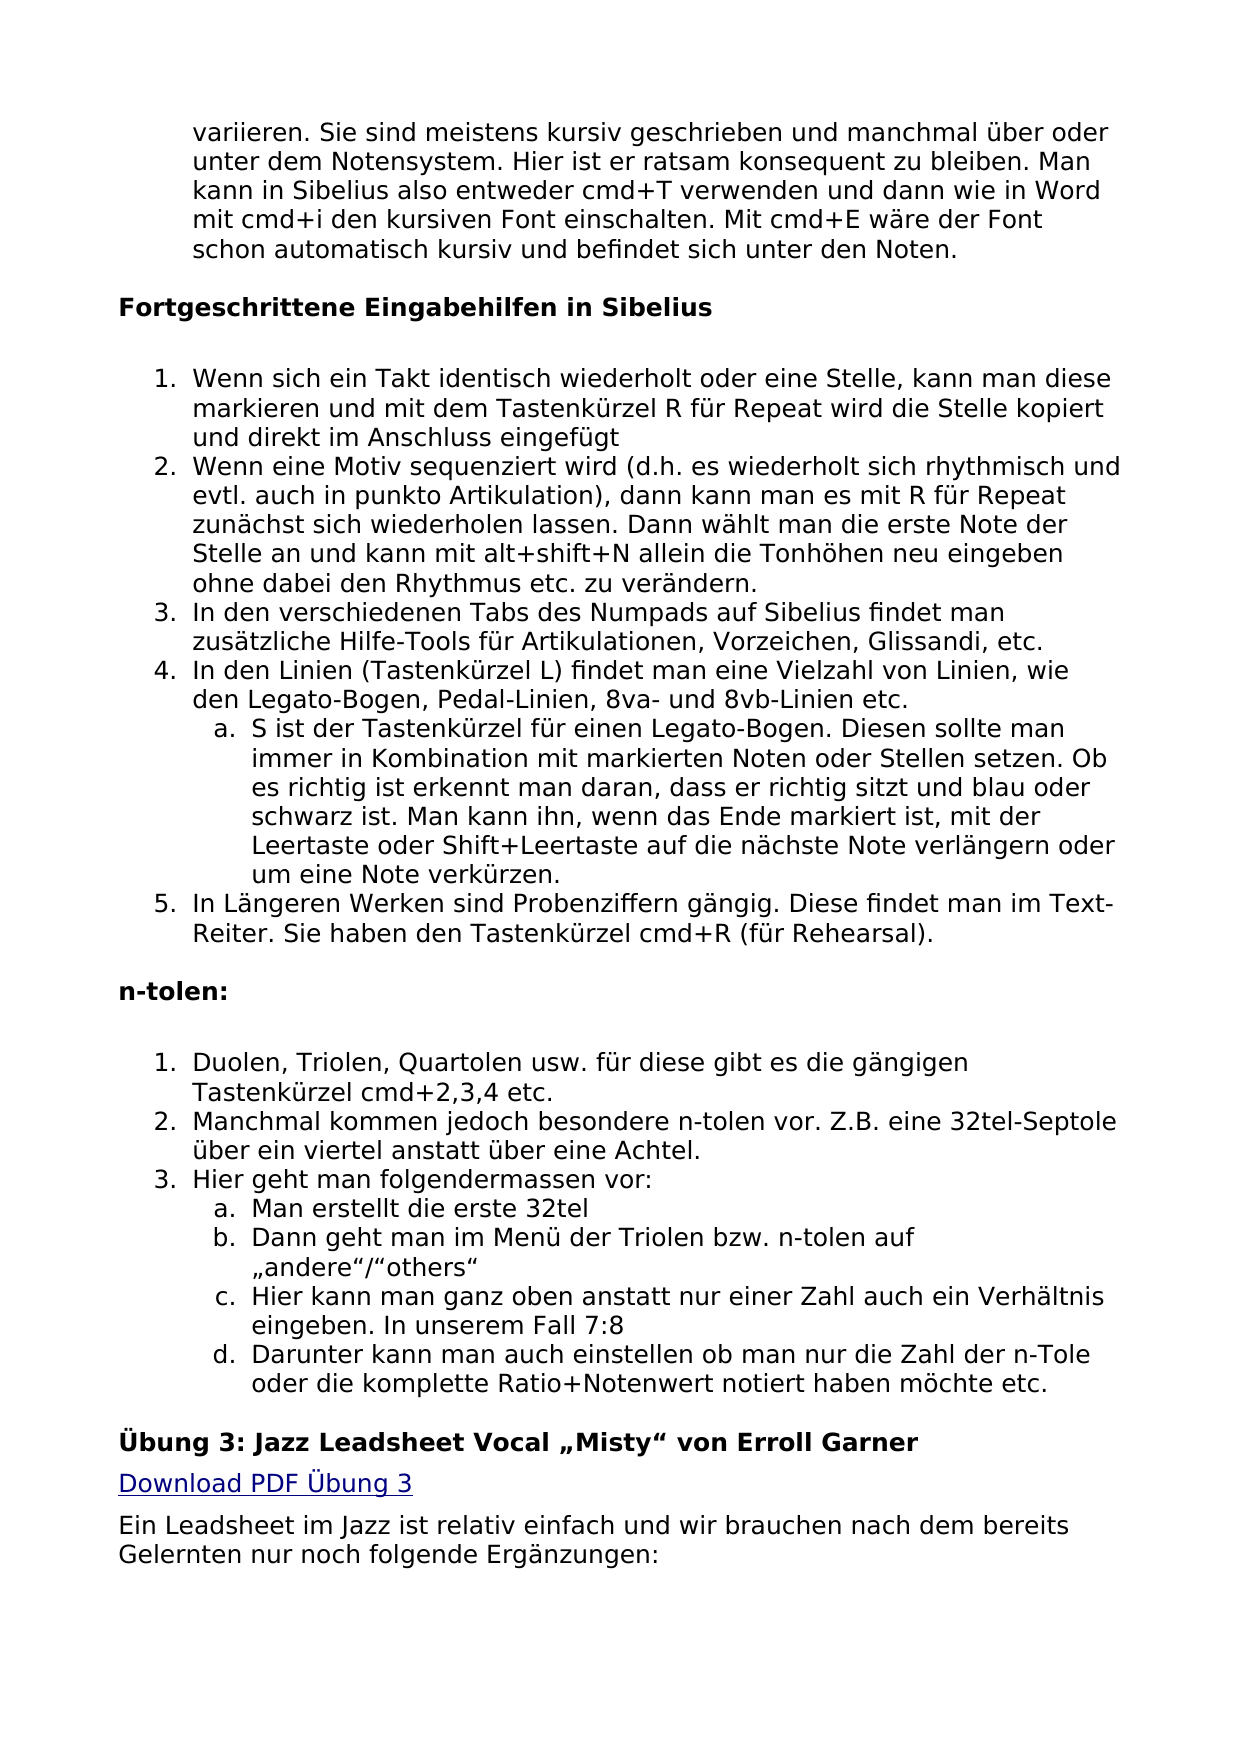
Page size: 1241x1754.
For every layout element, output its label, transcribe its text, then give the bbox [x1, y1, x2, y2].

list Hier geht man folgendermassen vor: [177, 1165, 1122, 1194]
list Darunter kann man auch einstellen ob man nur die Zahl der n-Tole oder die komplette Ratio+Notenwert notiert haben möchte etc. [236, 1340, 1122, 1398]
list In Längeren Werken sind Probenziffern gängig. Diese findet man im Text-Reiter. Sie haben den Tastenkürzel cmd+R (für Rehearsal). [177, 889, 1122, 948]
text Übung 3: Jazz Leadsheet Vocal „Misty“ von Erroll Garner [118, 1428, 1122, 1457]
list variieren. Sie sind meistens kursiv geschrieben und manchmal über oder unter dem Notensystem. Hier ist er ratsam konsequent zu bleiben. Man kann in Sibelius also entweder cmd+T verwenden und dann wie in Word mit cmd+i den kursiven Font einschalten. Mit cmd+E wäre der Font schon automatisch kursiv und befindet sich unter den Noten. [177, 118, 1122, 264]
list Wenn eine Motiv sequenziert wird (d.h. es wiederholt sich rhythmisch und evtl. auch in punkto Artikulation), dann kann man es mit R für Repeat zunächst sich wiederholen lassen. Dann wählt man die erste Note der Stelle an und kann mit alt+shift+N allein die Tonhöhen neu eingeben ohne dabei den Rhythmus etc. zu verändern. [177, 452, 1122, 598]
list Manchmal kommen jedoch besondere n-tolen vor. Z.B. eine 32tel-Septole über ein viertel anstatt über eine Achtel. [177, 1107, 1122, 1165]
list In den Linien (Tastenkürzel L) findet man eine Vielzahl von Linien, wie den Legato-Bogen, Pedal-Linien, 8va- und 8vb-Linien etc. [177, 656, 1122, 714]
list Duolen, Triolen, Quartolen usw. für diese gibt es die gängigen Tastenkürzel cmd+2,3,4 etc. [177, 1048, 1122, 1107]
text Download PDF Übung 3 [118, 1470, 1122, 1499]
list S ist der Tastenkürzel für einen Legato-Bogen. Diesen sollte man immer in Kombination mit markierten Noten oder Stellen setzen. Ob es richtig ist erkennt man daran, dass er richtig sitzt und blau oder schwarz ist. Man kann ihn, wenn das Ende markiert ist, mit der Leertaste oder Shift+Leertaste auf die nächste Note verlängern oder um eine Note verkürzen. [236, 714, 1122, 889]
list Hier kann man ganz oben anstatt nur einer Zahl auch ein Verhältnis eingeben. In unserem Fall 7:8 [236, 1282, 1122, 1340]
list Wenn sich ein Takt identisch wiederholt oder eine Stelle, kann man diese markieren und mit dem Tastenkürzel R für Repeat wird die Stelle kopiert und direkt im Anschluss eingefügt [177, 364, 1122, 452]
list Dann geht man im Menü der Triolen bzw. n-tolen auf „andere“/“others“ [236, 1223, 1122, 1282]
text n-tolen: [118, 977, 1122, 1007]
text Fortgeschrittene Eingabehilfen in Sibelius [118, 293, 1122, 323]
text Ein Leadsheet im Jazz ist relativ einfach und wir brauchen nach dem bereits Gelernten nur noch folgende Ergänzungen: [118, 1511, 1122, 1570]
list Man erstellt die erste 32tel [236, 1194, 1122, 1223]
list In den verschiedenen Tabs des Numpads auf Sibelius findet man zusätzliche Hilfe-Tools für Artikulationen, Vorzeichen, Glissandi, etc. [177, 598, 1122, 656]
